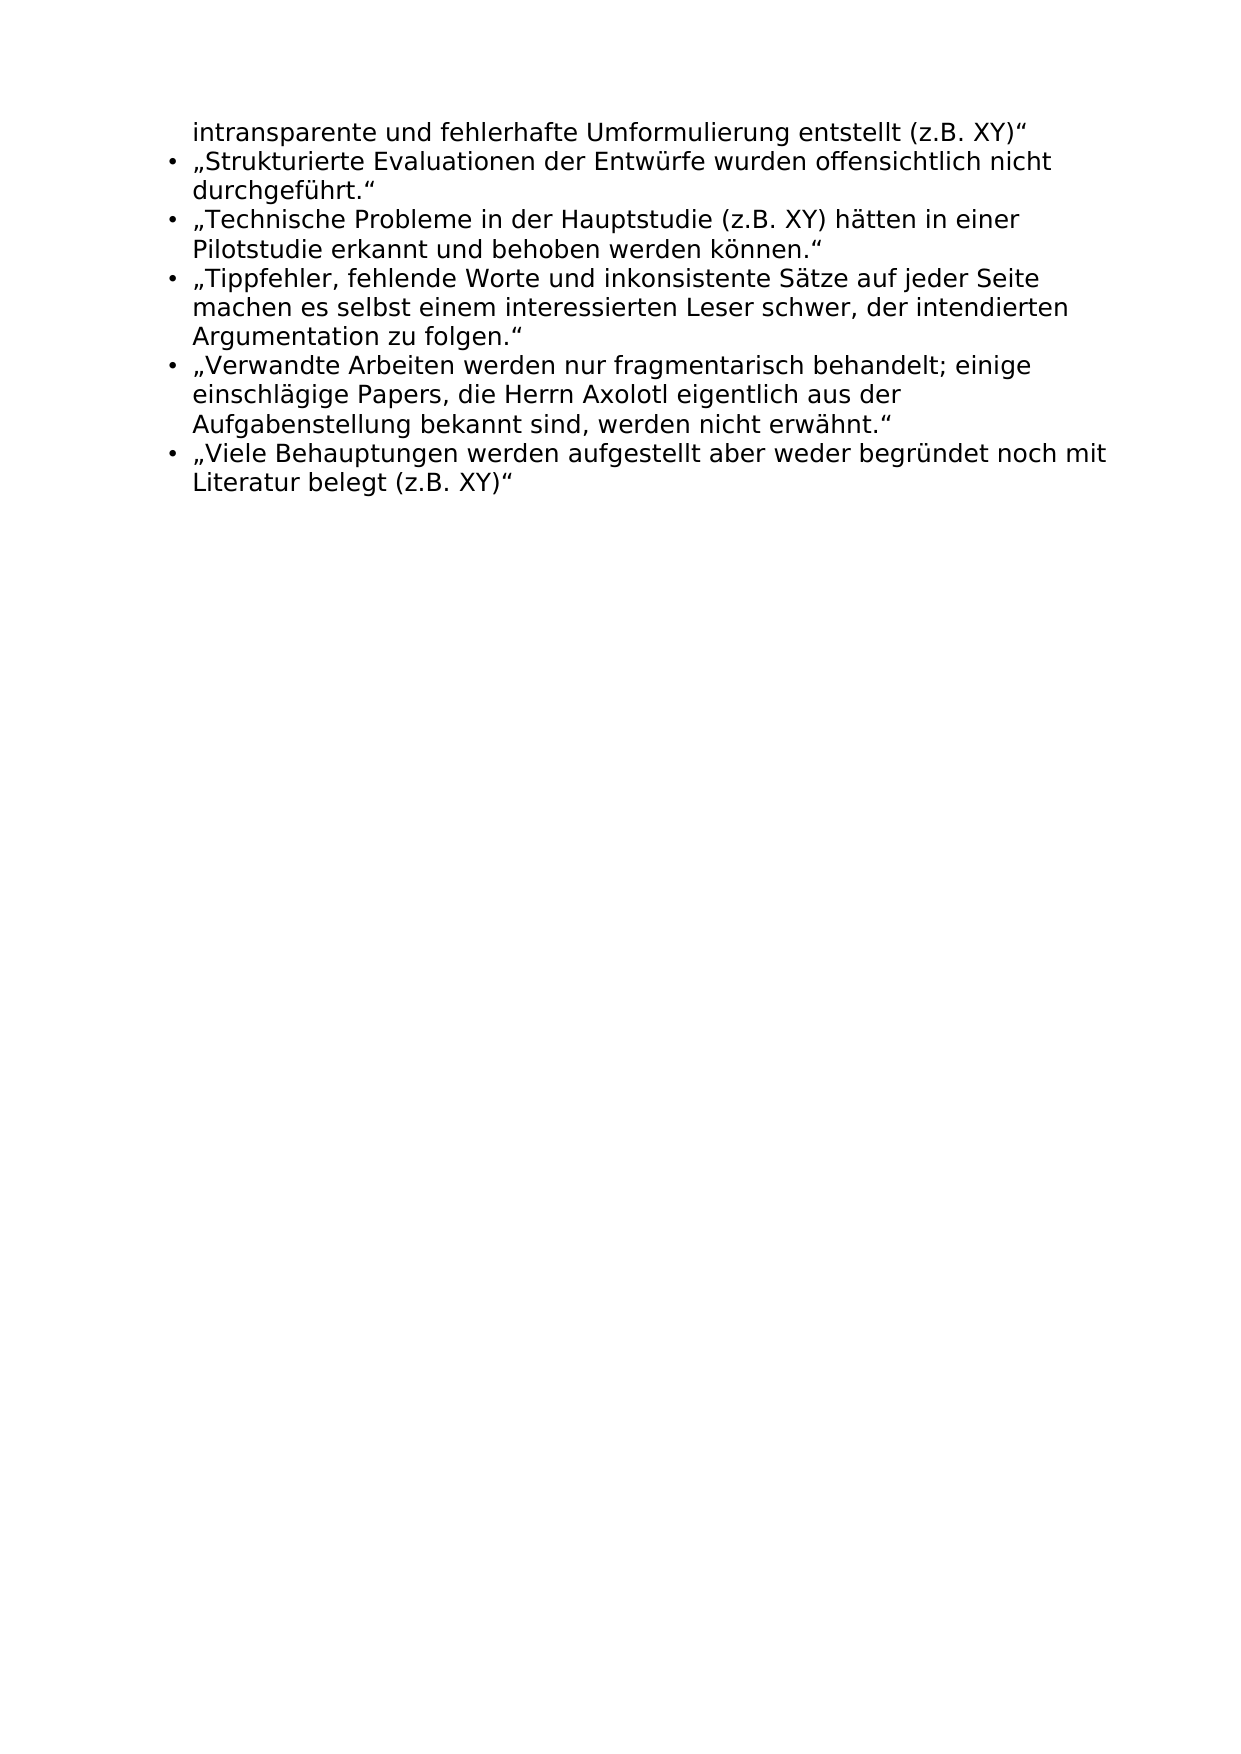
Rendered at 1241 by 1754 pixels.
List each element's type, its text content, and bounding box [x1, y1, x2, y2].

list „Viele Behauptungen werden aufgestellt aber weder begründet noch mit Literatur belegt (z.B. XY)“ [177, 439, 1122, 497]
list „Technische Probleme in der Hauptstudie (z.B. XY) hätten in einer Pilotstudie erkannt und behoben werden können.“ [177, 206, 1122, 264]
list „Tippfehler, fehlende Worte und inkonsistente Sätze auf jeder Seite machen es selbst einem interessierten Leser schwer, der intendierten Argumentation zu folgen.“ [177, 264, 1122, 351]
list „Strukturierte Evaluationen der Entwürfe wurden offensichtlich nicht durchgeführt.“ [177, 147, 1122, 206]
list intransparente und fehlerhafte Umformulierung entstellt (z.B. XY)“ [177, 118, 1122, 147]
list „Verwandte Arbeiten werden nur fragmentarisch behandelt; einige einschlägige Papers, die Herrn Axolotl eigentlich aus der Aufgabenstellung bekannt sind, werden nicht erwähnt.“ [177, 351, 1122, 439]
